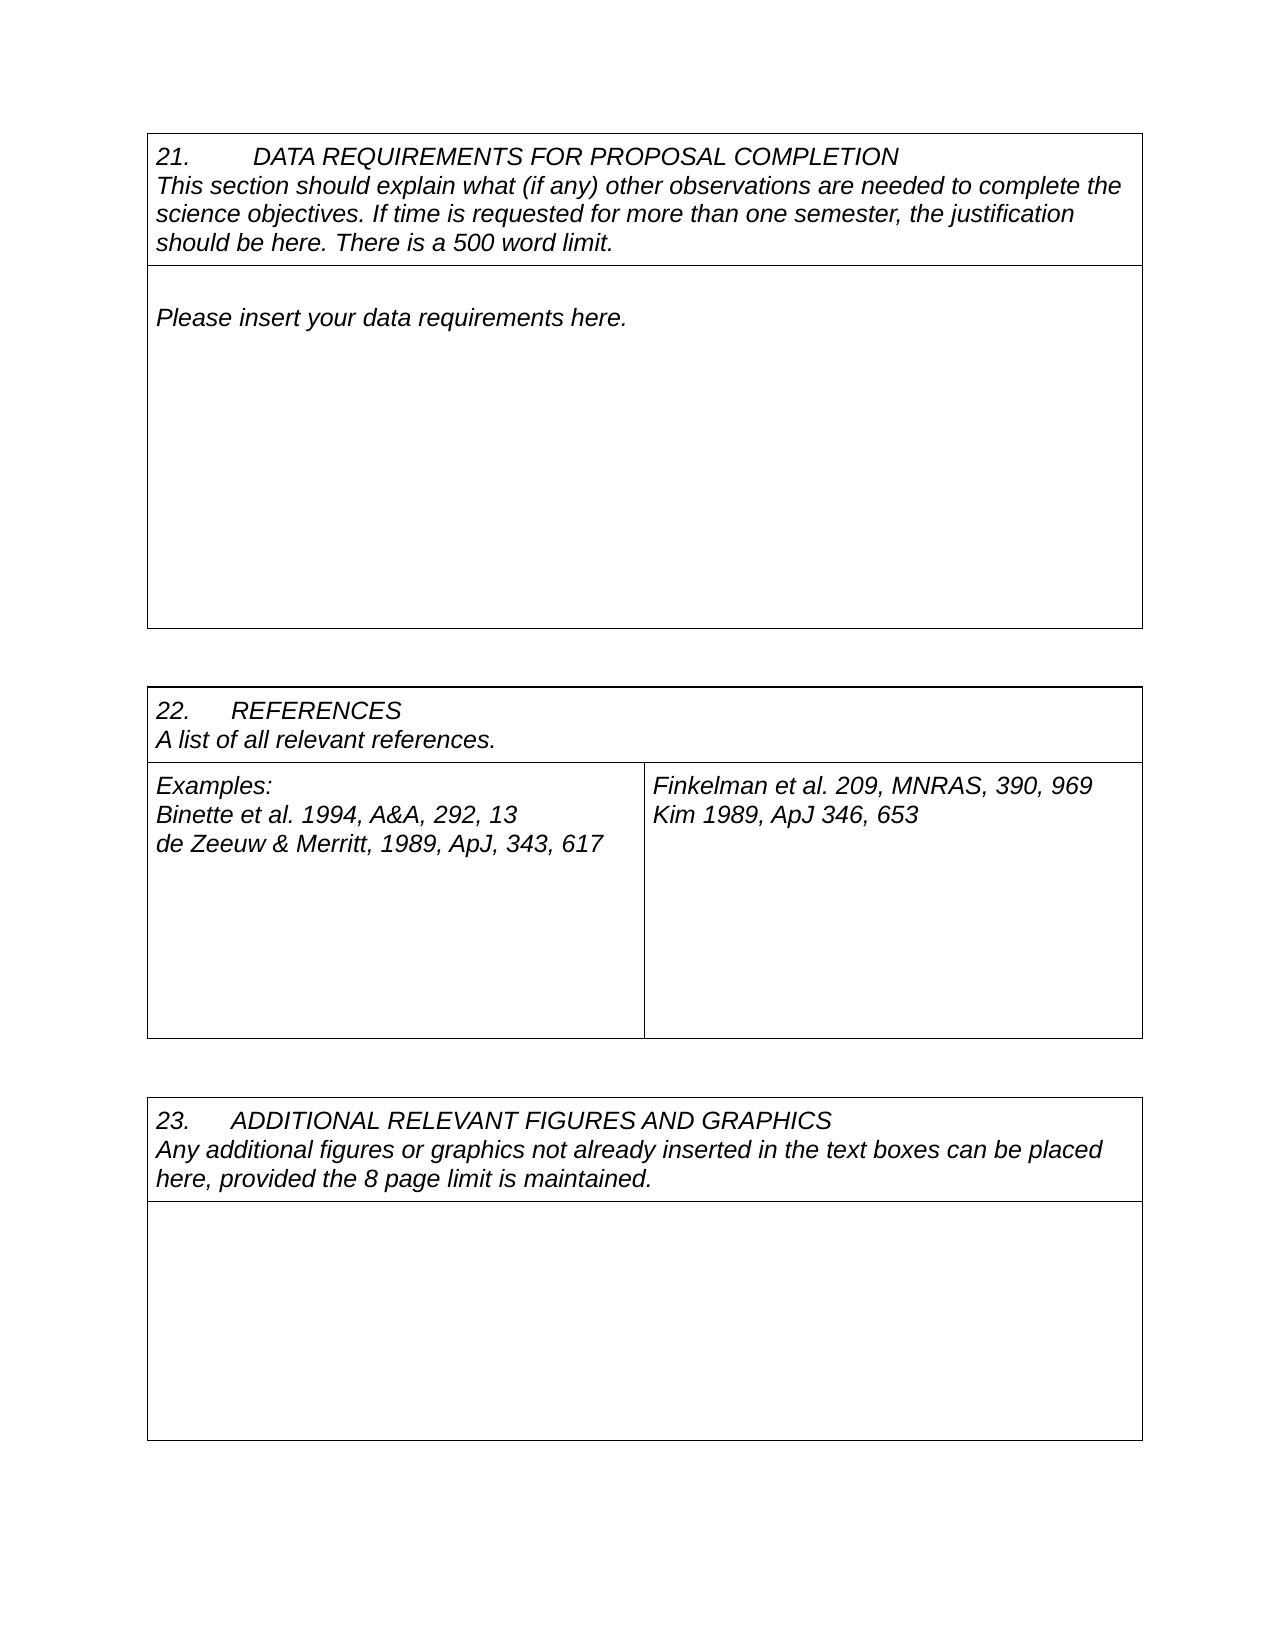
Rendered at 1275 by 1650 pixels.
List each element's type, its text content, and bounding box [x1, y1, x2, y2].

table_header 23. ADDITIONAL RELEVANT FIGURES AND GRAPHICS Any additional figures or graphics not already inserted in the text boxes can be placed here, provided the 8 page limit is maintained. [148, 1098, 1142, 1201]
table_cell Please insert your data requirements here. [148, 266, 1142, 628]
table_cell Examples: Binette et al. 1994, A&A, 292, 13 de Zeeuw & Merritt, 1989, ApJ, 343, 617 [148, 763, 644, 1038]
table_cell Finkelman et al. 209, MNRAS, 390, 969 Kim 1989, ApJ 346, 653 [645, 763, 1142, 1038]
table_header 21. DATA REQUIREMENTS FOR PROPOSAL COMPLETION This section should explain what (if any) other observations are needed to complete the science objectives. If time is requested for more than one semester, the justification should be here. There is a 500 word limit. [148, 134, 1142, 265]
table_cell [148, 1202, 1142, 1440]
table_header 22. REFERENCES A list of all relevant references. [148, 688, 1142, 762]
